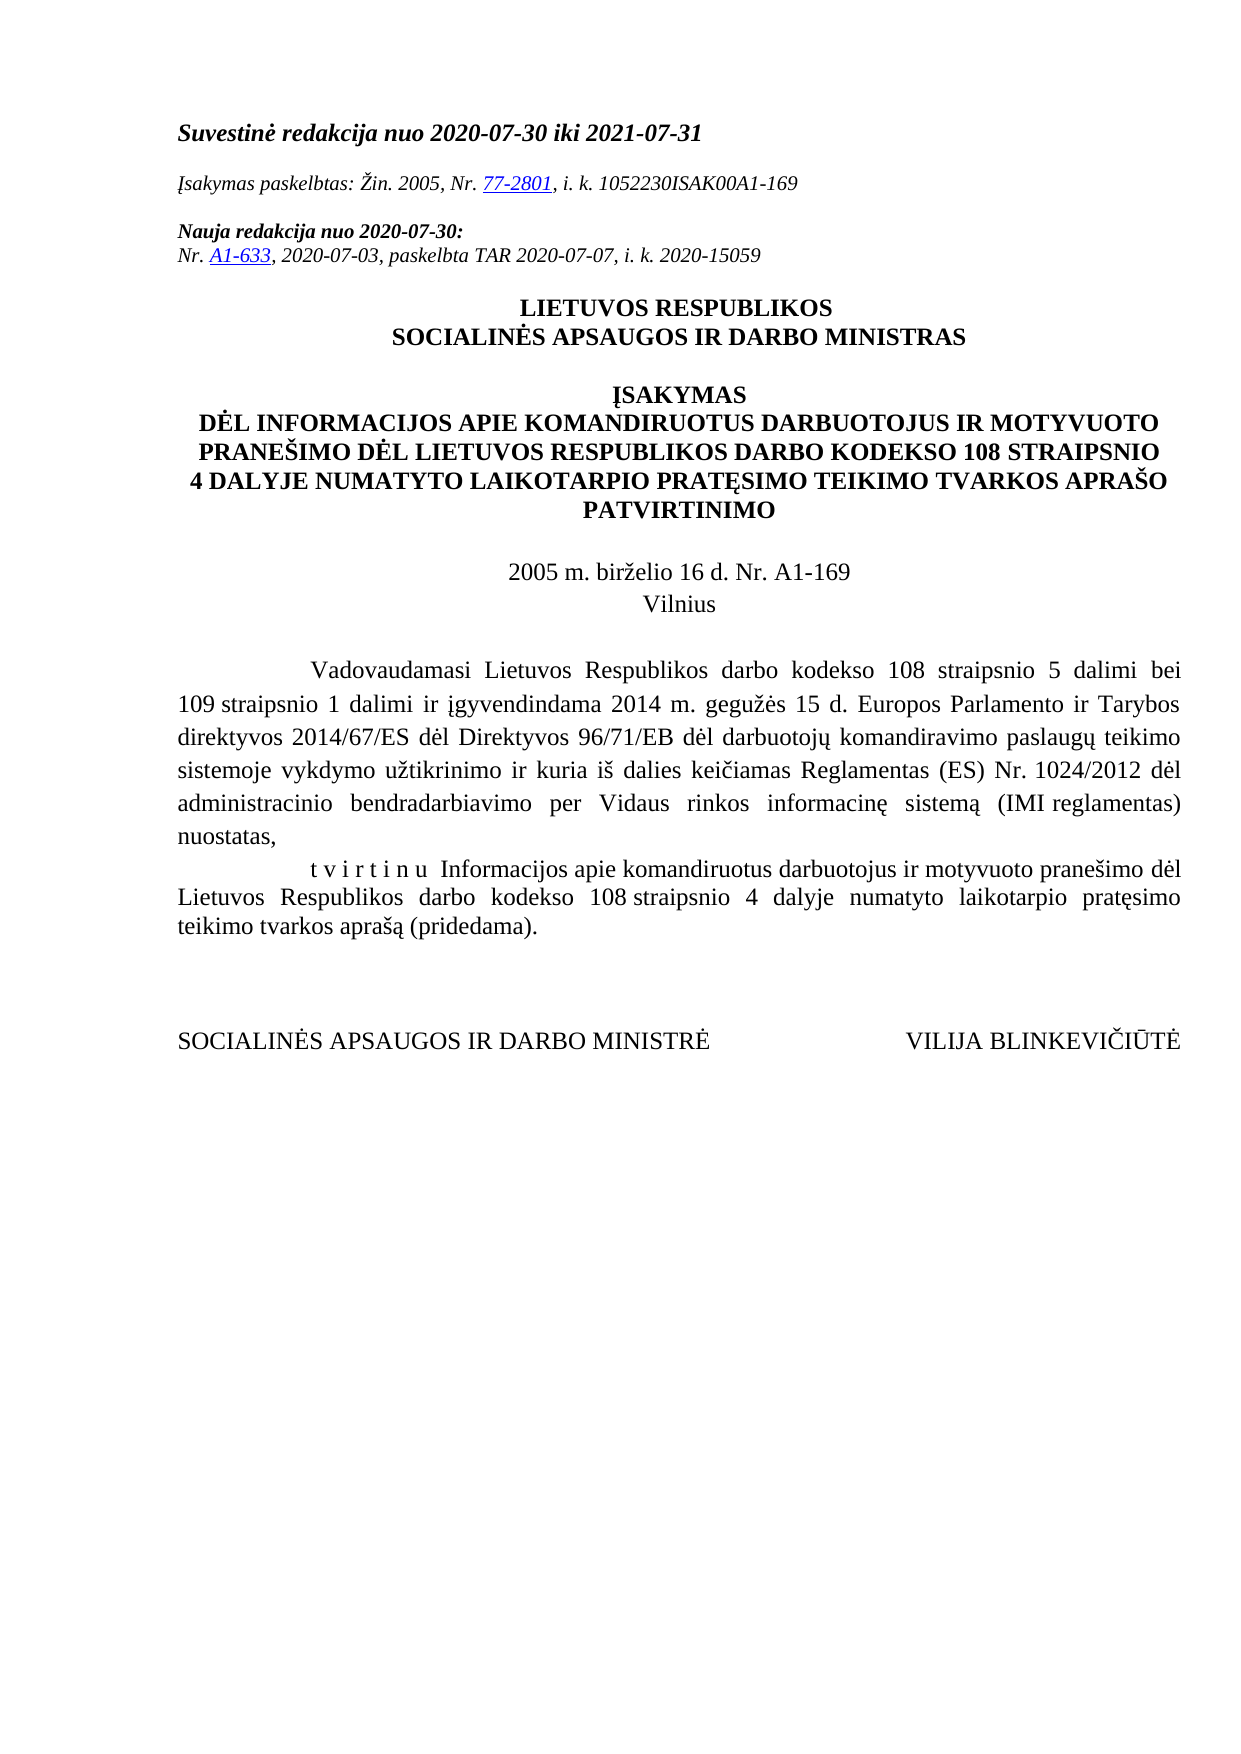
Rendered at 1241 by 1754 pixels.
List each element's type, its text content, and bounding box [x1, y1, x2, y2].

text LIETUVOS RESPUBLIKOS [177, 293, 1181, 322]
text Vadovaudamasi Lietuvos Respublikos darbo kodekso 108 straipsnio 5 dalimi bei 109 straipsnio 1 dalimi ir įgyvendindama 2014 m. gegužės 15 d. Europos Parlamento ir Tarybos direktyvos 2014/67/ES dėl Direktyvos 96/71/EB dėl darbuotojų komandiravimo paslaugų teikimo sistemoje vykdymo užtikrinimo ir kuria iš dalies keičiamas Reglamentas (ES) Nr. 1024/2012 dėl administracinio bendradarbiavimo per Vidaus rinkos informacinę sistemą (IMI reglamentas) nuostatas, [177, 656, 1181, 849]
text ĮSAKYMAS [177, 380, 1181, 408]
text tvirtinu Informacijos apie komandiruotus darbuotojus ir motyvuoto pranešimo dėl Lietuvos Respublikos darbo kodekso 108 straipsnio 4 dalyje numatyto laikotarpio pratęsimo teikimo tvarkos aprašą (pridedama). [177, 854, 1181, 940]
text Nauja redakcija nuo 2020-07-30: [177, 219, 1181, 243]
text DĖL INFORMACIJOS APIE KOMANDIRUOTUS DARBUOTOJUS IR MOTYVUOTO PRANEŠIMO DĖL LIETUVOS RESPUBLIKOS DARBO KODEKSO 108 STRAIPSNIO 4 DALYJE NUMATYTO LAIKOTARPIO PRATĘSIMO TEIKIMO TVARKOS APRAŠO PATVIRTINIMO [177, 408, 1181, 523]
text SOCIALINĖS APSAUGOS IR DARBO MINISTRAS [177, 322, 1181, 351]
text 2005 m. birželio 16 d. Nr. A1-169 Vilnius [177, 557, 1181, 618]
text Nr. A1-633, 2020-07-03, paskelbta TAR 2020-07-07, i. k. 2020-15059 [177, 243, 1181, 267]
text Įsakymas paskelbtas: Žin. 2005, Nr. 77-2801, i. k. 1052230ISAK00A1-169 [177, 171, 1181, 195]
text SOCIALINĖS APSAUGOS IR DARBO MINISTRĖ VILIJA BLINKEVIČIŪTĖ [177, 1026, 1181, 1055]
text Suvestinė redakcija nuo 2020-07-30 iki 2021-07-31 [177, 118, 1181, 147]
